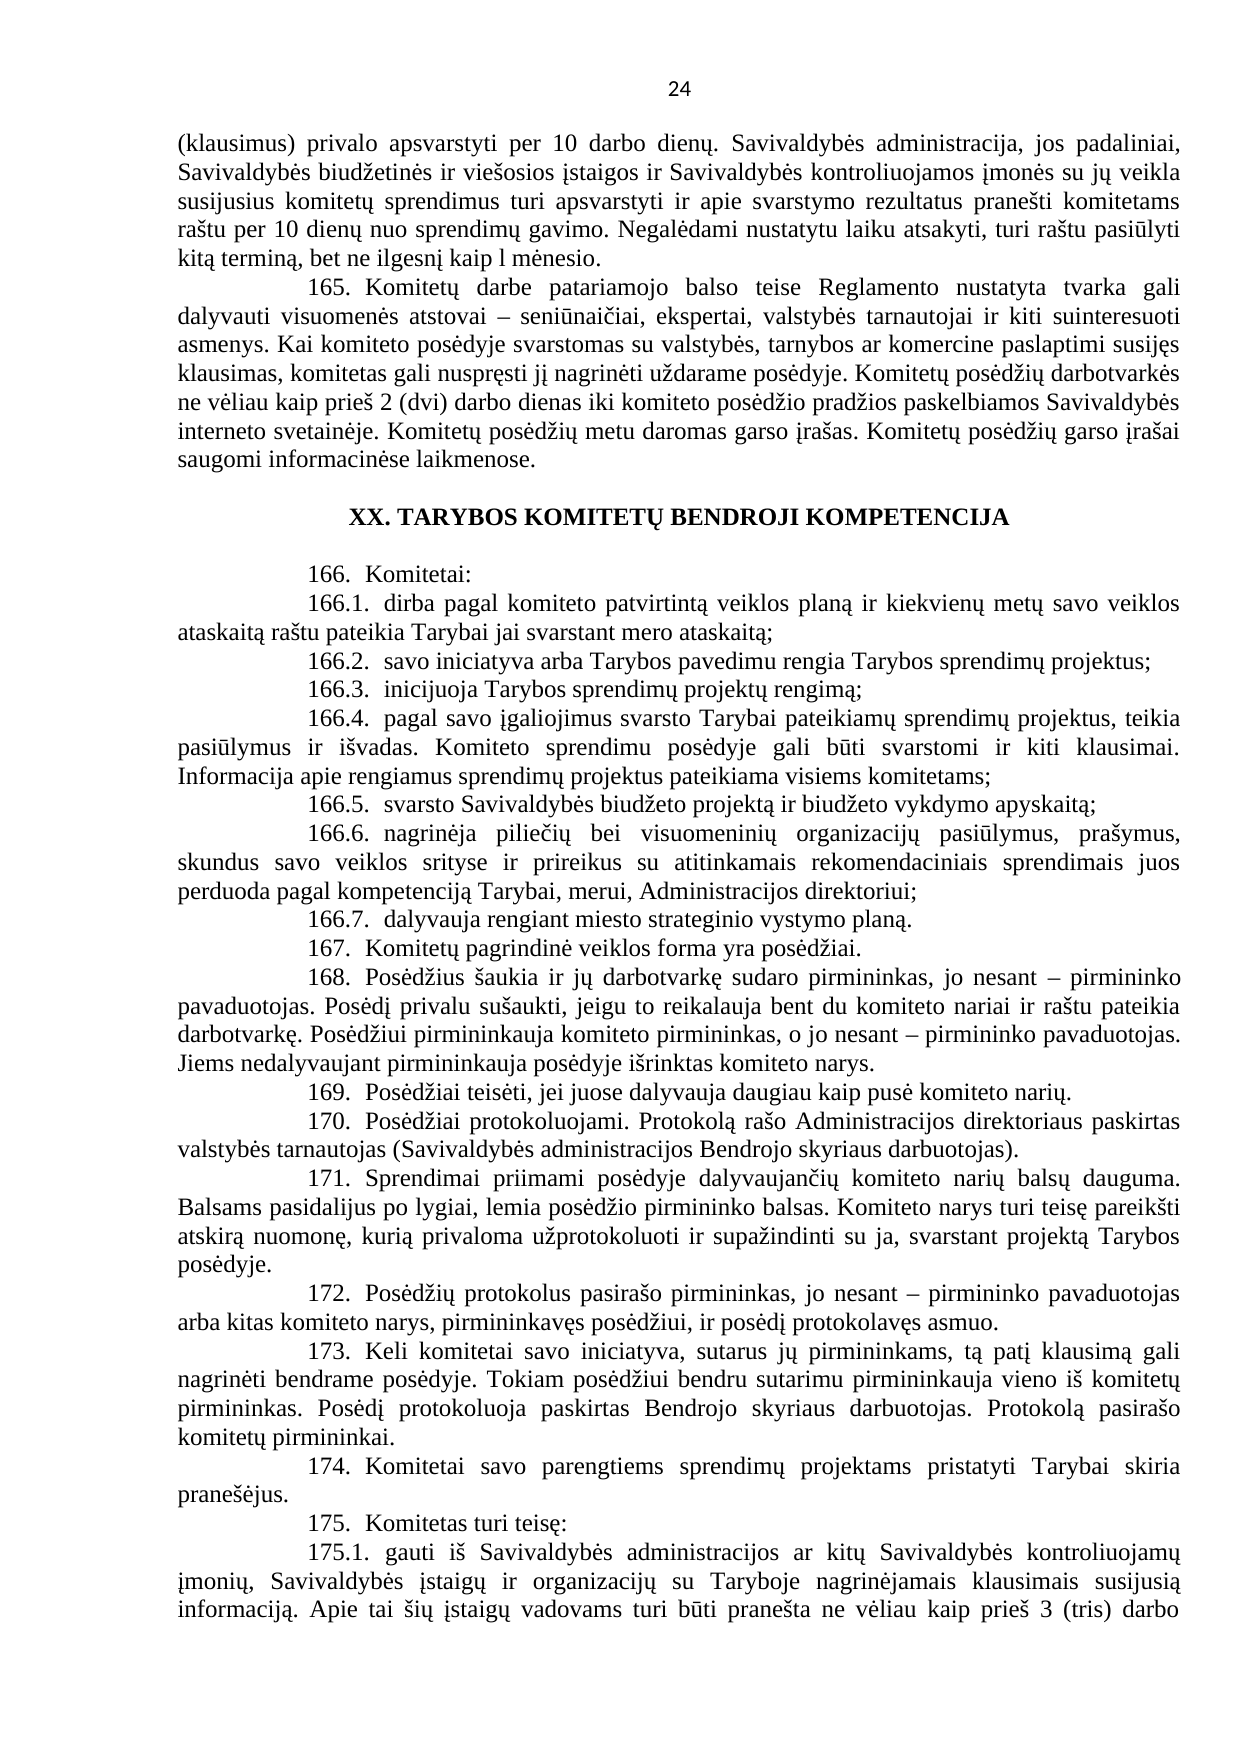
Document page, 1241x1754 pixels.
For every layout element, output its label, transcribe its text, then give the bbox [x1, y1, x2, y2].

text 166.4. pagal savo įgaliojimus svarsto Tarybai pateikiamų sprendimų projektus, teikia pasiūlymus ir išvadas. Komiteto sprendimu posėdyje gali būti svarstomi ir kiti klausimai. Informacija apie rengiamus sprendimų projektus pateikiama visiems komitetams; [177, 703, 1181, 789]
text 175. Komitetas turi teisę: [177, 1508, 1181, 1537]
text 173. Keli komitetai savo iniciatyva, sutarus jų pirmininkams, tą patį klausimą gali nagrinėti bendrame posėdyje. Tokiam posėdžiui bendru sutarimu pirmininkauja vieno iš komitetų pirmininkas. Posėdį protokoluoja paskirtas Bendrojo skyriaus darbuotojas. Protokolą pasirašo komitetų pirmininkai. [177, 1336, 1181, 1451]
text 166. Komitetai: [177, 559, 1181, 588]
text 166.6. nagrinėja piliečių bei visuomeninių organizacijų pasiūlymus, prašymus, skundus savo veiklos srityse ir prireikus su atitinkamais rekomendaciniais sprendimais juos perduoda pagal kompetenciją Tarybai, merui, Administracijos direktoriui; [177, 818, 1181, 904]
text 172. Posėdžių protokolus pasirašo pirmininkas, jo nesant – pirmininko pavaduotojas arba kitas komiteto narys, pirmininkavęs posėdžiui, ir posėdį protokolavęs asmuo. [177, 1278, 1181, 1336]
text 170. Posėdžiai protokoluojami. Protokolą rašo Administracijos direktoriaus paskirtas valstybės tarnautojas (Savivaldybės administracijos Bendrojo skyriaus darbuotojas). [177, 1106, 1181, 1163]
text XX. TARYBOS KOMITETŲ BENDROJI KOMPETENCIJA [177, 502, 1181, 531]
text 167. Komitetų pagrindinė veiklos forma yra posėdžiai. [177, 933, 1181, 962]
text 171. Sprendimai priimami posėdyje dalyvaujančių komiteto narių balsų dauguma. Balsams pasidalijus po lygiai, lemia posėdžio pirmininko balsas. Komiteto narys turi teisę pareikšti atskirą nuomonę, kurią privaloma užprotokoluoti ir supažindinti su ja, svarstant projektą Tarybos posėdyje. [177, 1163, 1181, 1278]
text 175.1. gauti iš Savivaldybės administracijos ar kitų Savivaldybės kontroliuojamų įmonių, Savivaldybės įstaigų ir organizacijų su Taryboje nagrinėjamais klausimais susijusią informaciją. Apie tai šių įstaigų vadovams turi būti pranešta ne vėliau kaip prieš 3 (tris) darbo [177, 1537, 1181, 1623]
text 174. Komitetai savo parengtiems sprendimų projektams pristatyti Tarybai skiria pranešėjus. [177, 1451, 1181, 1508]
text 166.5. svarsto Savivaldybės biudžeto projektą ir biudžeto vykdymo apyskaitą; [177, 789, 1181, 818]
text 166.2. savo iniciatyva arba Tarybos pavedimu rengia Tarybos sprendimų projektus; [177, 646, 1181, 674]
text 165. Komitetų darbe patariamojo balso teise Reglamento nustatyta tvarka gali dalyvauti visuomenės atstovai – seniūnaičiai, ekspertai, valstybės tarnautojai ir kiti suinteresuoti asmenys. Kai komiteto posėdyje svarstomas su valstybės, tarnybos ar komercine paslaptimi susijęs klausimas, komitetas gali nuspręsti jį nagrinėti uždarame posėdyje. Komitetų posėdžių darbotvarkės ne vėliau kaip prieš 2 (dvi) darbo dienas iki komiteto posėdžio pradžios paskelbiamos Savivaldybės interneto svetainėje. Komitetų posėdžių metu daromas garso įrašas. Komitetų posėdžių garso įrašai saugomi informacinėse laikmenose. [177, 272, 1181, 473]
text 166.7. dalyvauja rengiant miesto strateginio vystymo planą. [177, 904, 1181, 933]
text 169. Posėdžiai teisėti, jei juose dalyvauja daugiau kaip pusė komiteto narių. [177, 1077, 1181, 1106]
text 166.1. dirba pagal komiteto patvirtintą veiklos planą ir kiekvienų metų savo veiklos ataskaitą raštu pateikia Tarybai jai svarstant mero ataskaitą; [177, 588, 1181, 646]
text (klausimus) privalo apsvarstyti per 10 darbo dienų. Savivaldybės administracija, jos padaliniai, Savivaldybės biudžetinės ir viešosios įstaigos ir Savivaldybės kontroliuojamos įmonės su jų veikla susijusius komitetų sprendimus turi apsvarstyti ir apie svarstymo rezultatus pranešti komitetams raštu per 10 dienų nuo sprendimų gavimo. Negalėdami nustatytu laiku atsakyti, turi raštu pasiūlyti kitą terminą, bet ne ilgesnį kaip l mėnesio. [177, 128, 1181, 272]
text 166.3. inicijuoja Tarybos sprendimų projektų rengimą; [177, 674, 1181, 703]
text 168. Posėdžius šaukia ir jų darbotvarkę sudaro pirmininkas, jo nesant – pirmininko pavaduotojas. Posėdį privalu sušaukti, jeigu to reikalauja bent du komiteto nariai ir raštu pateikia darbotvarkę. Posėdžiui pirmininkauja komiteto pirmininkas, o jo nesant – pirmininko pavaduotojas. Jiems nedalyvaujant pirmininkauja posėdyje išrinktas komiteto narys. [177, 962, 1181, 1077]
